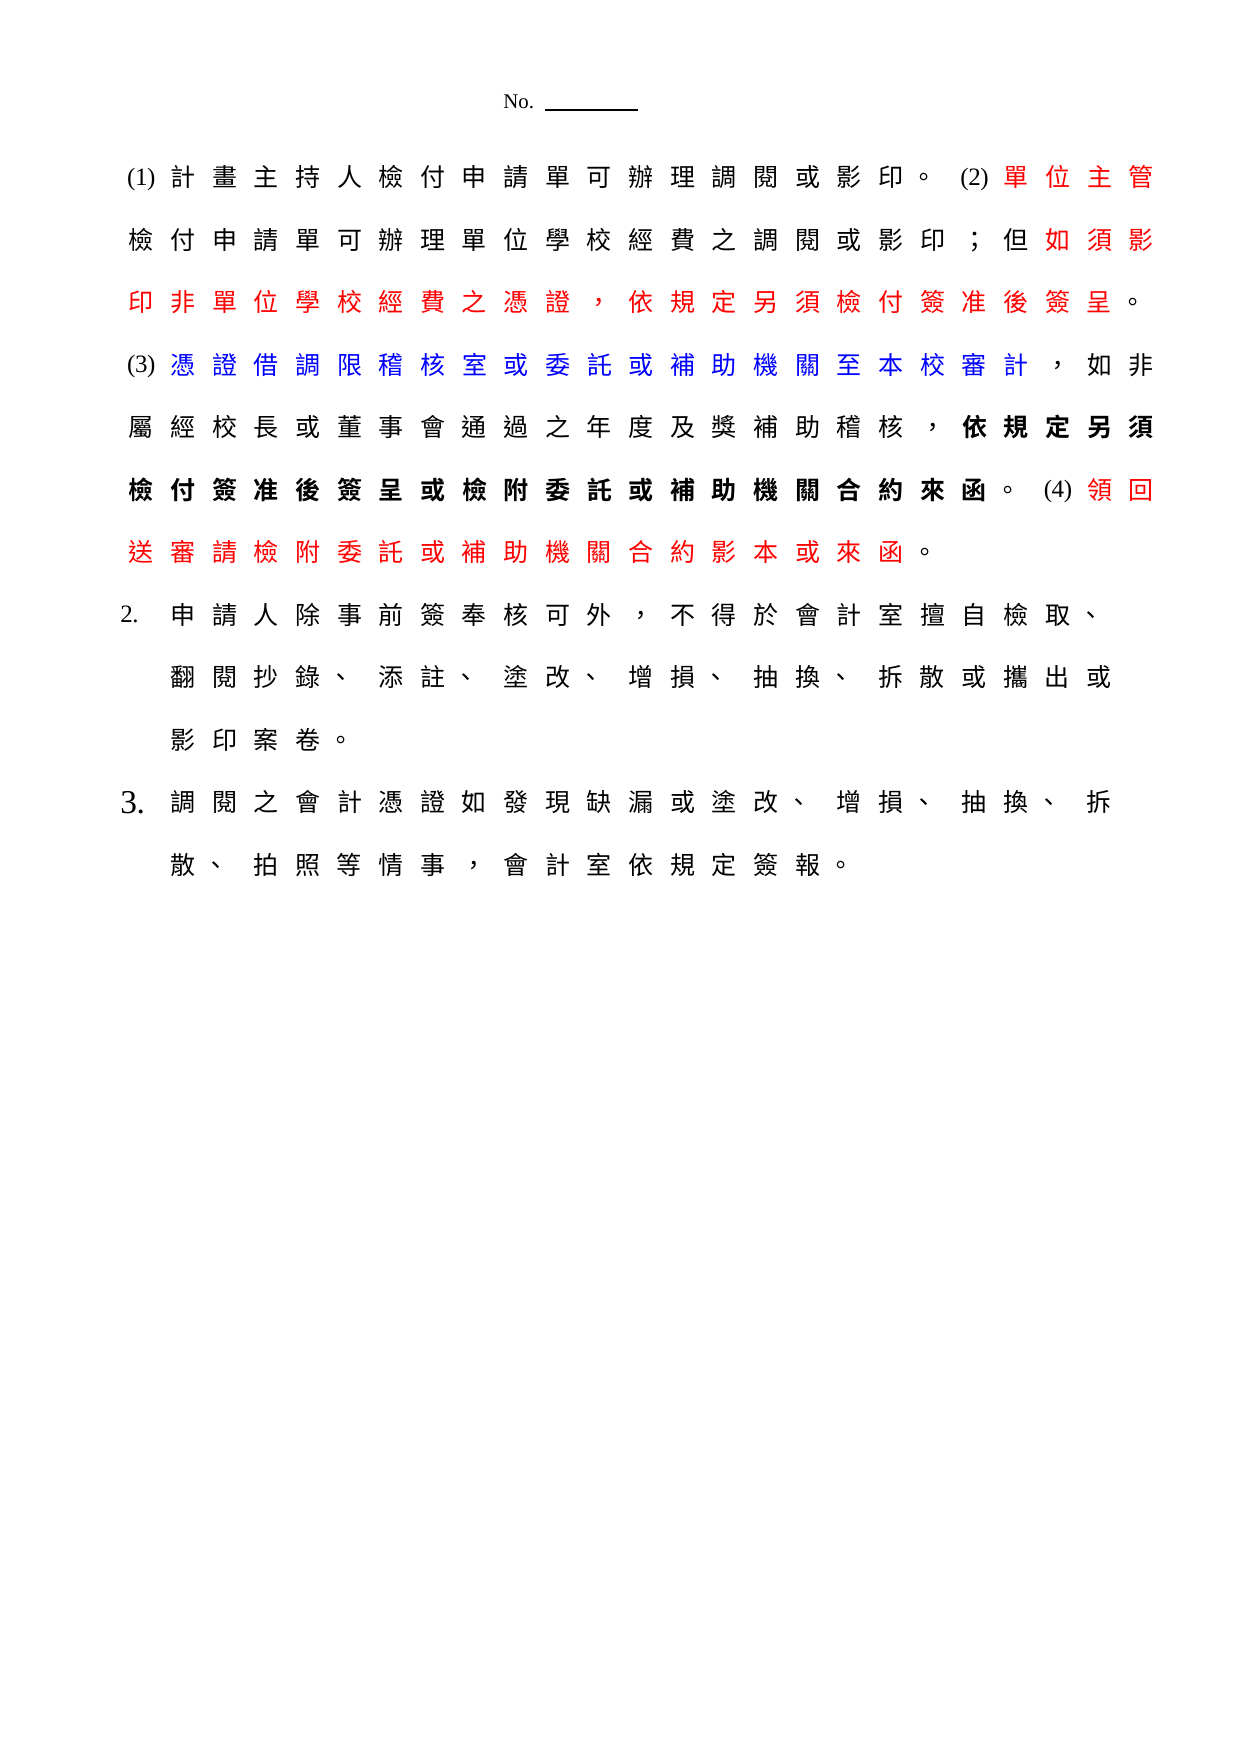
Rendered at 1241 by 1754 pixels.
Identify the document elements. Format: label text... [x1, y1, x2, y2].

text (1)計畫主持人檢付申請單可辦理調閱或影印。(2)單位主管檢付申請單可辦理單位學校經費之調閱或影印；但如須影印非單位學校經費之憑證，依規定另須檢付簽准後簽呈。(3)憑證借調限稽核室或委託或補助機關至本校審計，如非屬經校長或董事會通過之年度及獎補助稽核，依規定另須檢付簽准後簽呈或檢附委託或補助機關合約來函。(4)領回送審請檢附委託或補助機關合約影本或來函。 [116, 134, 1162, 572]
list 調閱之會計憑證如發現缺漏或塗改、增損、抽換、拆散、拍照等情事，會計室依規定簽報。 [90, 759, 1150, 884]
list 申請人除事前簽奉核可外，不得於會計室擅自檢取、翻閱抄錄、添註、塗改、增損、抽換、拆散或攜出或影印案卷。 [90, 572, 1150, 759]
